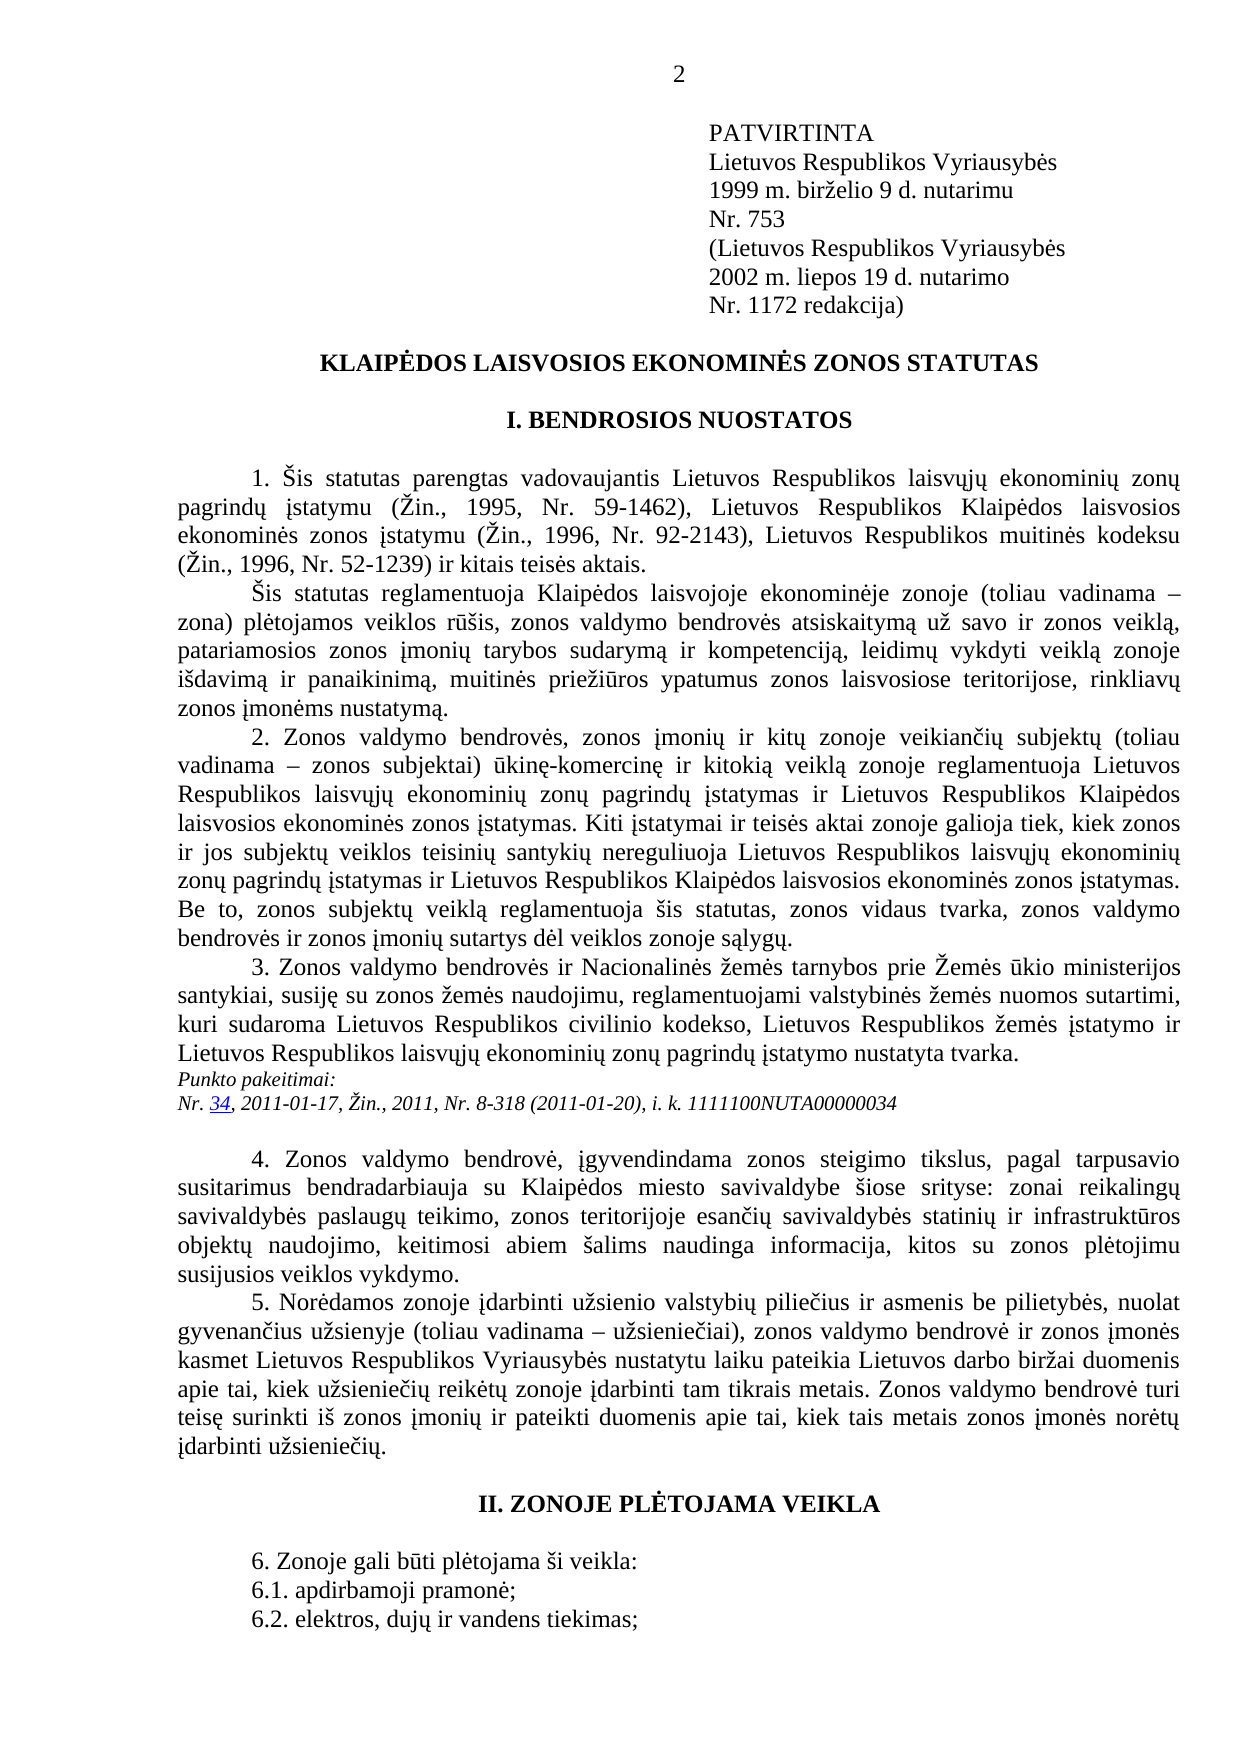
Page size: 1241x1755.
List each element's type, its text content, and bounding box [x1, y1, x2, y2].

text 2002 m. liepos 19 d. nutarimo [177, 262, 1181, 291]
text 5. Norėdamos zonoje įdarbinti užsienio valstybių piliečius ir asmenis be pilietybės, nuolat gyvenančius užsienyje (toliau vadinama – užsieniečiai), zonos valdymo bendrovė ir zonos įmonės kasmet Lietuvos Respublikos Vyriausybės nustatytu laiku pateikia Lietuvos darbo biržai duomenis apie tai, kiek užsieniečių reikėtų zonoje įdarbinti tam tikrais metais. Zonos valdymo bendrovė turi teisę surinkti iš zonos įmonių ir pateikti duomenis apie tai, kiek tais metais zonos įmonės norėtų įdarbinti užsieniečių. [177, 1287, 1181, 1460]
text Lietuvos Respublikos Vyriausybės [177, 147, 1181, 176]
text 2. Zonos valdymo bendrovės, zonos įmonių ir kitų zonoje veikiančių subjektų (toliau vadinama – zonos subjektai) ūkinę-komercinę ir kitokią veiklą zonoje reglamentuoja Lietuvos Respublikos laisvųjų ekonominių zonų pagrindų įstatymas ir Lietuvos Respublikos Klaipėdos laisvosios ekonominės zonos įstatymas. Kiti įstatymai ir teisės aktai zonoje galioja tiek, kiek zonos ir jos subjektų veiklos teisinių santykių nereguliuoja Lietuvos Respublikos laisvųjų ekonominių zonų pagrindų įstatymas ir Lietuvos Respublikos Klaipėdos laisvosios ekonominės zonos įstatymas. Be to, zonos subjektų veiklą reglamentuoja šis statutas, zonos vidaus tvarka, zonos valdymo bendrovės ir zonos įmonių sutartys dėl veiklos zonoje sąlygų. [177, 722, 1181, 952]
text 3. Zonos valdymo bendrovės ir Nacionalinės žemės tarnybos prie Žemės ūkio ministerijos santykiai, susiję su zonos žemės naudojimu, reglamentuojami valstybinės žemės nuomos sutartimi, kuri sudaroma Lietuvos Respublikos civilinio kodekso, Lietuvos Respublikos žemės įstatymo ir Lietuvos Respublikos laisvųjų ekonominių zonų pagrindų įstatymo nustatyta tvarka. [177, 952, 1181, 1067]
text Nr. 34, 2011-01-17, Žin., 2011, Nr. 8-318 (2011-01-20), i. k. 1111100NUTA00000034 [177, 1091, 1181, 1115]
text 6.1. apdirbamoji pramonė; [177, 1575, 1181, 1604]
text II. ZONOJE PLĖTOJAMA VEIKLA [177, 1489, 1181, 1517]
text 6.2. elektros, dujų ir vandens tiekimas; [177, 1604, 1181, 1632]
text 6. Zonoje gali būti plėtojama ši veikla: [177, 1546, 1181, 1575]
text 1999 m. birželio 9 d. nutarimu [177, 176, 1181, 204]
text Punkto pakeitimai: [177, 1067, 1181, 1091]
text 1. Šis statutas parengtas vadovaujantis Lietuvos Respublikos laisvųjų ekonominių zonų pagrindų įstatymu (Žin., 1995, Nr. 59-1462), Lietuvos Respublikos Klaipėdos laisvosios ekonominės zonos įstatymu (Žin., 1996, Nr. 92-2143), Lietuvos Respublikos muitinės kodeksu (Žin., 1996, Nr. 52-1239) ir kitais teisės aktais. [177, 463, 1181, 578]
text 4. Zonos valdymo bendrovė, įgyvendindama zonos steigimo tikslus, pagal tarpusavio susitarimus bendradarbiauja su Klaipėdos miesto savivaldybe šiose srityse: zonai reikalingų savivaldybės paslaugų teikimo, zonos teritorijoje esančių savivaldybės statinių ir infrastruktūros objektų naudojimo, keitimosi abiem šalims naudinga informacija, kitos su zonos plėtojimu susijusios veiklos vykdymo. [177, 1144, 1181, 1287]
text PATVIRTINTA [709, 118, 1181, 147]
text I. BENDROSIOS NUOSTATOS [177, 406, 1181, 434]
text Nr. 753 [177, 204, 1181, 233]
text Šis statutas reglamentuoja Klaipėdos laisvojoje ekonominėje zonoje (toliau vadinama – zona) plėtojamos veiklos rūšis, zonos valdymo bendrovės atsiskaitymą už savo ir zonos veiklą, patariamosios zonos įmonių tarybos sudarymą ir kompetenciją, leidimų vykdyti veiklą zonoje išdavimą ir panaikinimą, muitinės priežiūros ypatumus zonos laisvosiose teritorijose, rinkliavų zonos įmonėms nustatymą. [177, 578, 1181, 722]
text (Lietuvos Respublikos Vyriausybės [177, 233, 1181, 262]
text Nr. 1172 redakcija) [177, 291, 1181, 319]
text KLAIPĖDOS LAISVOSIOS EKONOMINĖS ZONOS STATUTAS [177, 348, 1181, 377]
